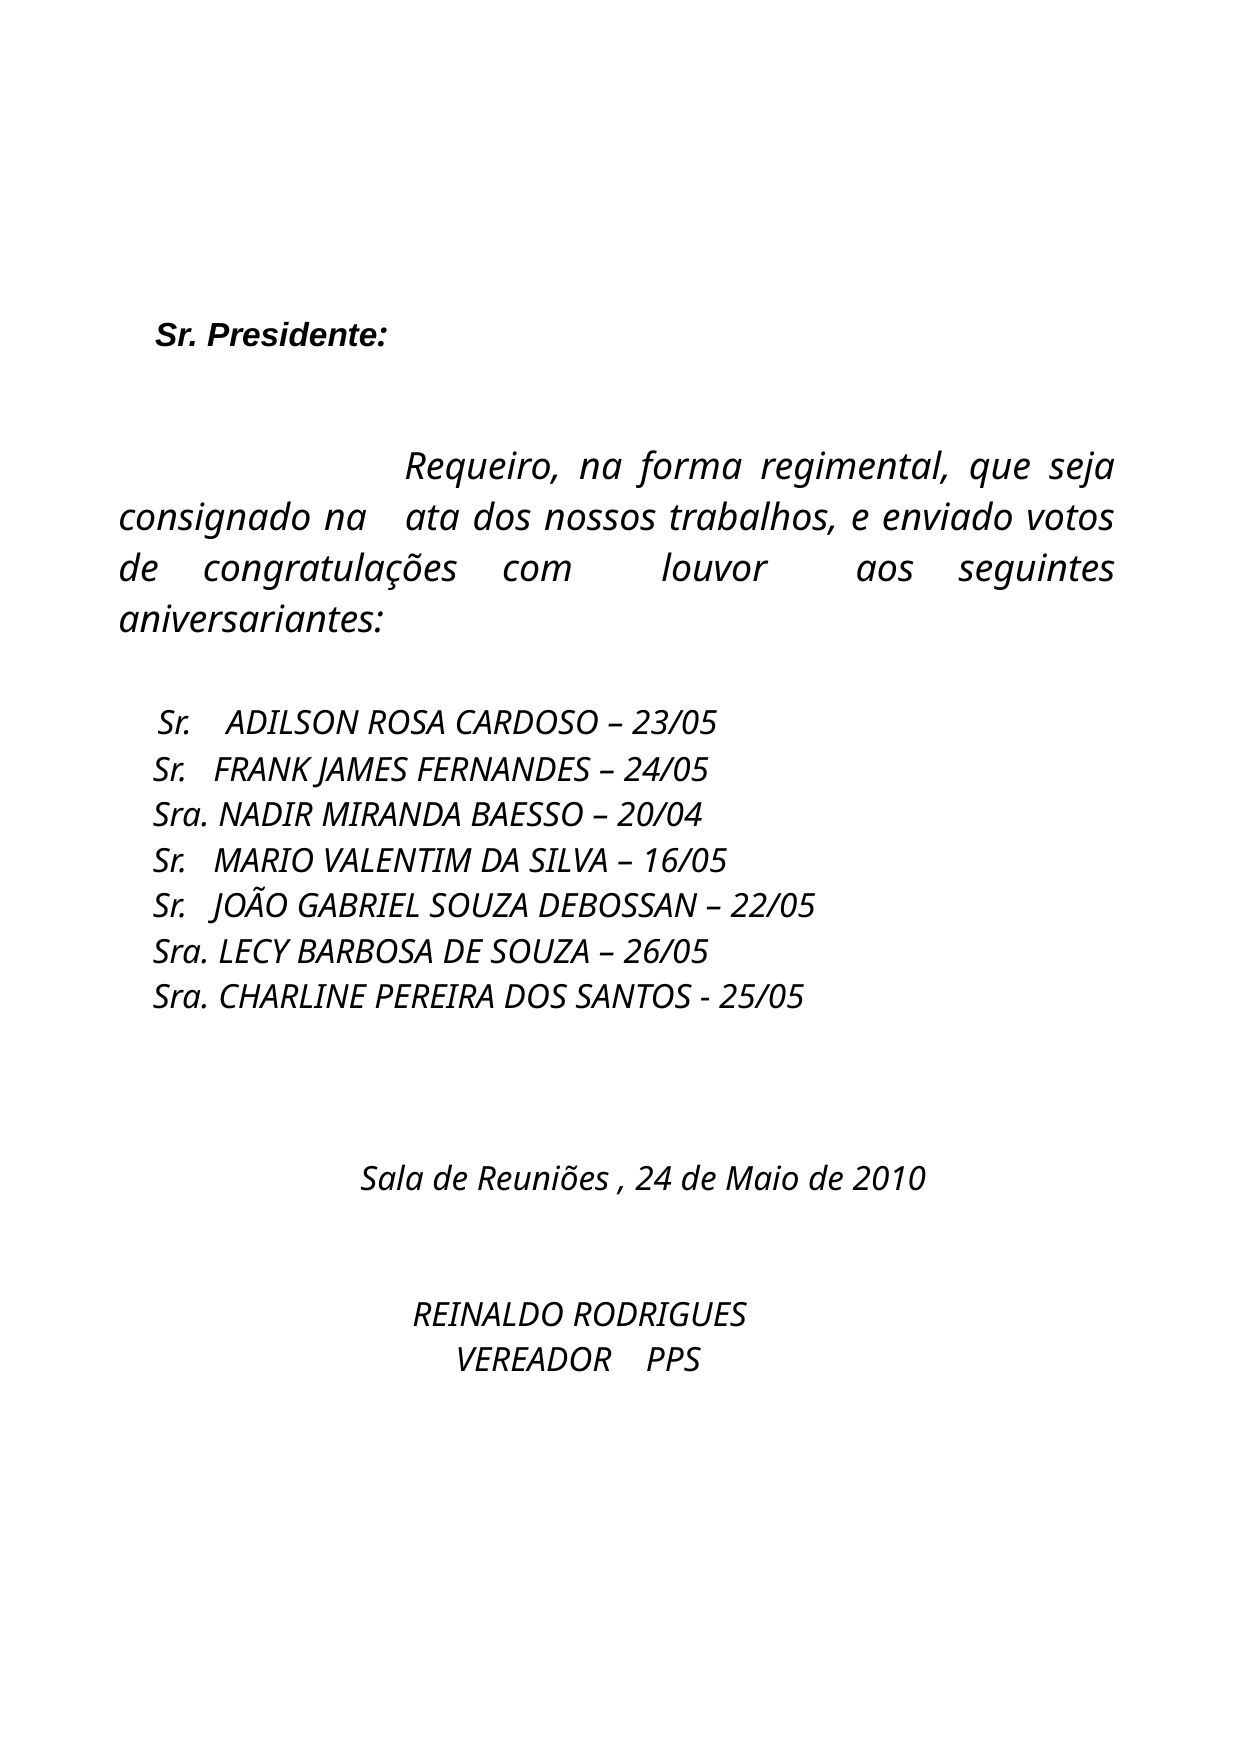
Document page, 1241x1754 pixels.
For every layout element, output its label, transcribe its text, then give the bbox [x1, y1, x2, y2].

text Requeiro, na forma regimental, que seja consignado na ata dos nossos trabalhos, e enviado votos de congratulações com louvor aos seguintes aniversariantes: [118, 439, 1120, 644]
text Sr. FRANK JAMES FERNANDES – 24/05 [118, 746, 1120, 791]
text Sr. MARIO VALENTIM DA SILVA – 16/05 [118, 837, 1120, 882]
text Sra. NADIR MIRANDA BAESSO – 20/04 [118, 791, 1120, 837]
text Sr. Presidente: [118, 310, 1122, 356]
text Sr. JOÃO GABRIEL SOUZA DEBOSSAN – 22/05 [118, 882, 1120, 927]
text Sr. ADILSON ROSA CARDOSO – 23/05 [118, 695, 1120, 746]
text Sra. CHARLINE PEREIRA DOS SANTOS - 25/05 [118, 973, 1120, 1018]
text VEREADOR PPS [118, 1336, 1120, 1382]
text Sala de Reuniões , 24 de Maio de 2010 [118, 1154, 1120, 1200]
text Sra. LECY BARBOSA DE SOUZA – 26/05 [118, 927, 1120, 973]
text REINALDO RODRIGUES [118, 1291, 1120, 1336]
